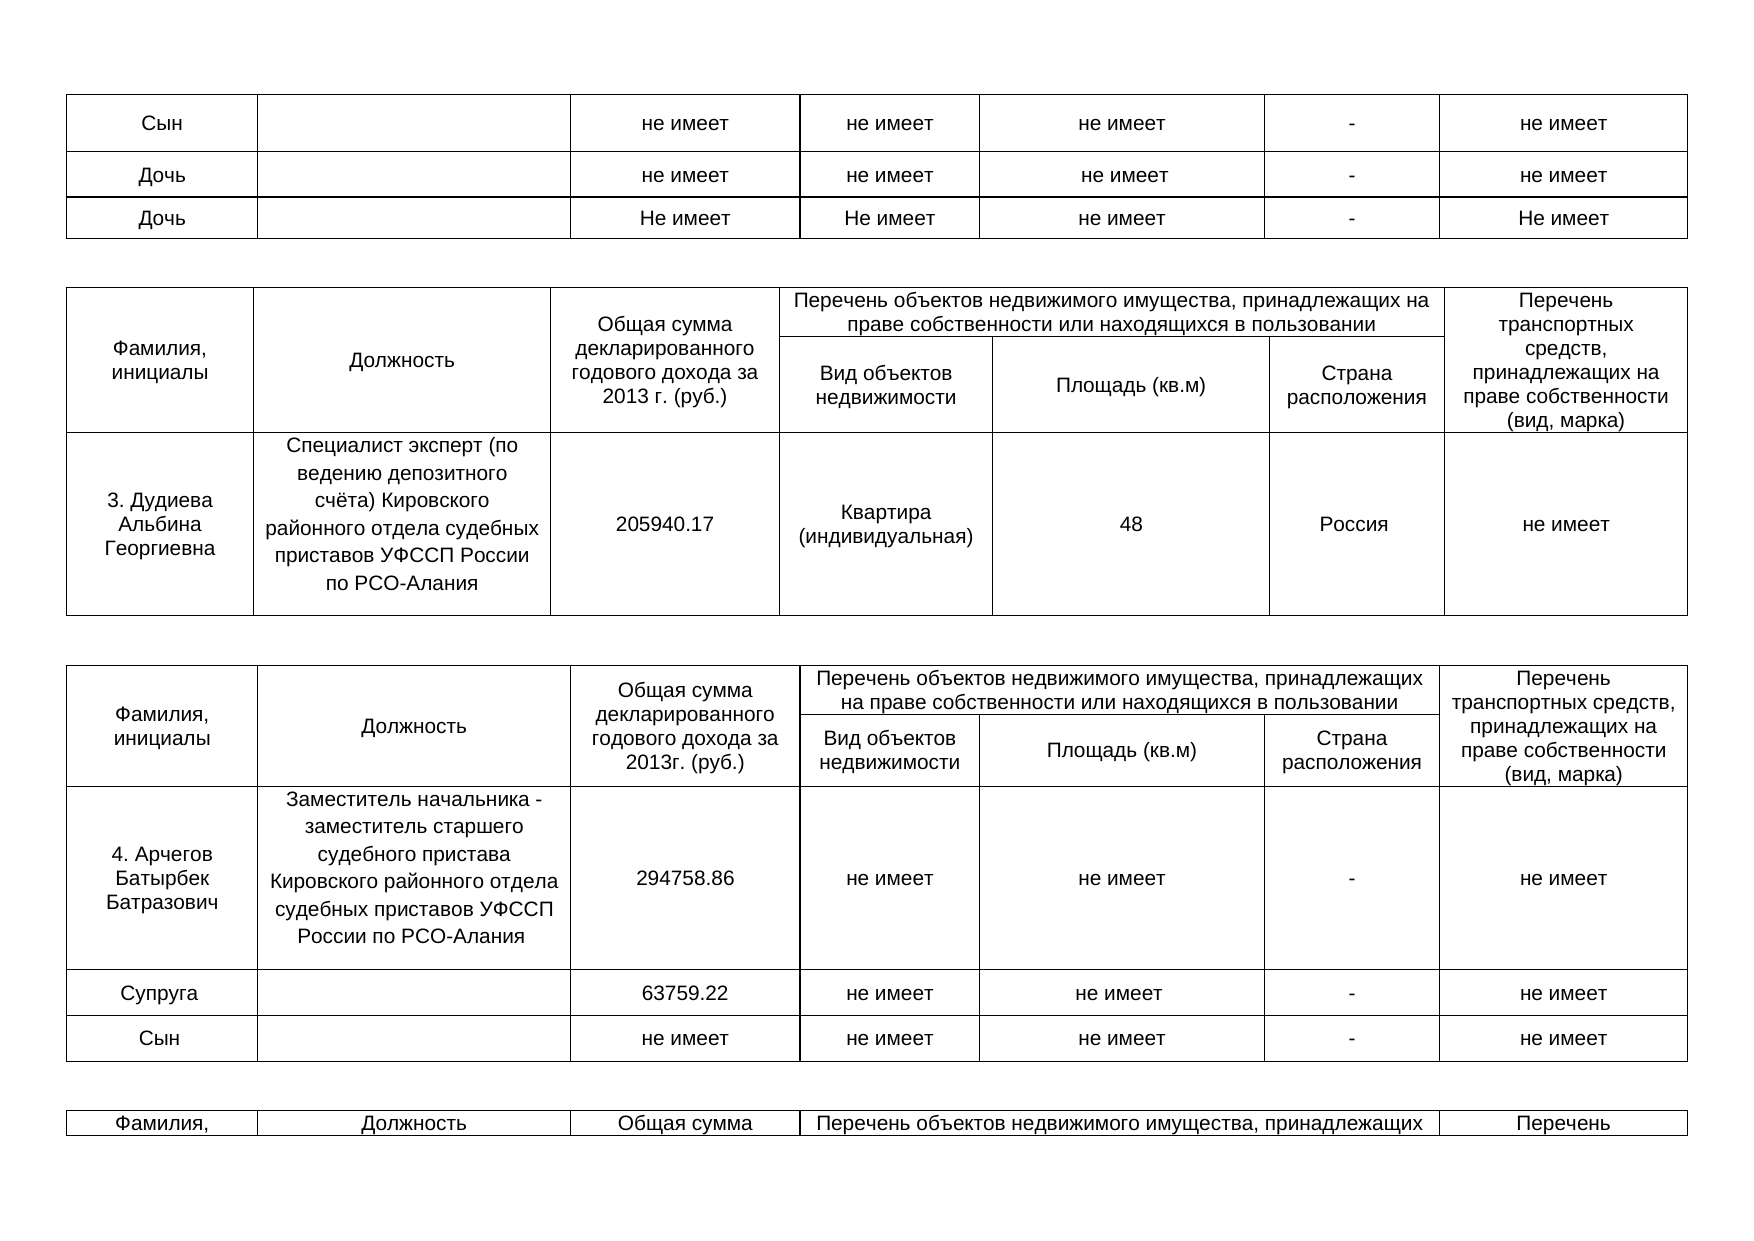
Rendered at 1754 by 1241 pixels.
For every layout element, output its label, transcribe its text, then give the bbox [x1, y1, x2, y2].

table_cell - [1265, 198, 1439, 238]
table_cell не имеет [980, 1016, 1264, 1061]
table_cell - [1265, 970, 1439, 1015]
table_cell не имеет [1440, 95, 1687, 151]
table_cell не имеет [980, 198, 1264, 238]
table_cell Страна расположения [1270, 337, 1444, 432]
table_header Фамилия, [67, 1111, 257, 1135]
table_header Должность [254, 288, 550, 432]
table_cell Площадь (кв.м) [980, 715, 1264, 786]
table_cell не имеет [1440, 970, 1687, 1015]
table_cell 3. Дудиева Альбина Георгиевна [67, 433, 253, 615]
table_header Должность [258, 666, 570, 786]
table_header Должность [258, 1111, 570, 1135]
table_cell Не имеет [1440, 198, 1687, 238]
table_cell Не имеет [571, 198, 799, 238]
table_cell [258, 152, 570, 196]
table_cell Вид объектов недвижимости [801, 715, 979, 786]
table_cell не имеет [801, 787, 979, 969]
table_header Перечень объектов недвижимого имущества, принадлежащих на праве собственности или находящихся в пользовании [801, 666, 1439, 714]
table_header Общая сумма декларированного годового дохода за 2013г. (руб.) [571, 666, 799, 786]
table_cell [258, 1016, 570, 1061]
table_cell не имеет [1440, 1016, 1687, 1061]
table_cell 4. Арчегов Батырбек Батразович [67, 787, 257, 969]
table_cell не имеет [980, 970, 1264, 1015]
table_cell не имеет [571, 95, 799, 151]
table_cell Сын [67, 1016, 257, 1061]
table_cell 294758.86 [571, 787, 799, 969]
table_cell не имеет [1440, 787, 1687, 969]
table_cell не имеет [980, 152, 1264, 196]
table_header Фамилия, инициалы [67, 666, 257, 786]
table_cell [258, 198, 570, 238]
table_cell не имеет [801, 152, 979, 196]
table_cell Не имеет [801, 198, 979, 238]
table_cell Страна расположения [1265, 715, 1439, 786]
table_header Общая сумма декларированного годового дохода за 2013 г. (руб.) [551, 288, 779, 432]
table_header Перечень [1440, 1111, 1687, 1135]
table_header Перечень объектов недвижимого имущества, принадлежащих на праве собственности или находящихся в пользовании [780, 288, 1444, 336]
table_cell не имеет [980, 787, 1264, 969]
table_cell Супруга [67, 970, 257, 1015]
table_cell не имеет [571, 1016, 799, 1061]
table_cell не имеет [801, 1016, 979, 1061]
table_cell Вид объектов недвижимости [780, 337, 992, 432]
table_header Перечень транспортных средств, принадлежащих на праве собственности (вид, марка) [1445, 288, 1687, 432]
table_cell дочь [67, 152, 257, 196]
table_cell Сын [67, 95, 257, 151]
table_cell - [1265, 95, 1439, 151]
table_cell не имеет [980, 95, 1264, 151]
table_cell не имеет [1445, 433, 1687, 615]
table_cell 205940.17 [551, 433, 779, 615]
table_cell Россия [1270, 433, 1444, 615]
table_cell 63759.22 [571, 970, 799, 1015]
table_header Общая сумма [571, 1111, 799, 1135]
table_cell Площадь (кв.м) [993, 337, 1269, 432]
table_cell Квартира (индивидуальная) [780, 433, 992, 615]
table_cell не имеет [801, 95, 979, 151]
table_cell [258, 95, 570, 151]
table_cell - [1265, 152, 1439, 196]
table_header Фамилия, инициалы [67, 288, 253, 432]
table_cell не имеет [1440, 152, 1687, 196]
table_cell [258, 970, 570, 1015]
table_cell 48 [993, 433, 1269, 615]
table_cell - [1265, 787, 1439, 969]
table_cell Специалист эксперт (по ведению депозитного счёта) Кировского районного отдела судебных приставов УФССП России по РСО-Алания [254, 433, 550, 615]
table_cell не имеет [801, 970, 979, 1015]
table_cell - [1265, 1016, 1439, 1061]
table_header Перечень объектов недвижимого имущества, принадлежащих [801, 1111, 1439, 1135]
table_cell Заместитель начальника - заместитель старшего судебного пристава Кировского районного отдела судебных приставов УФССП России по РСО-Алания [258, 787, 570, 969]
table_header Перечень транспортных средств, принадлежащих на праве собственности (вид, марка) [1440, 666, 1687, 786]
table_cell не имеет [571, 152, 799, 196]
table_cell дочь [67, 198, 257, 238]
